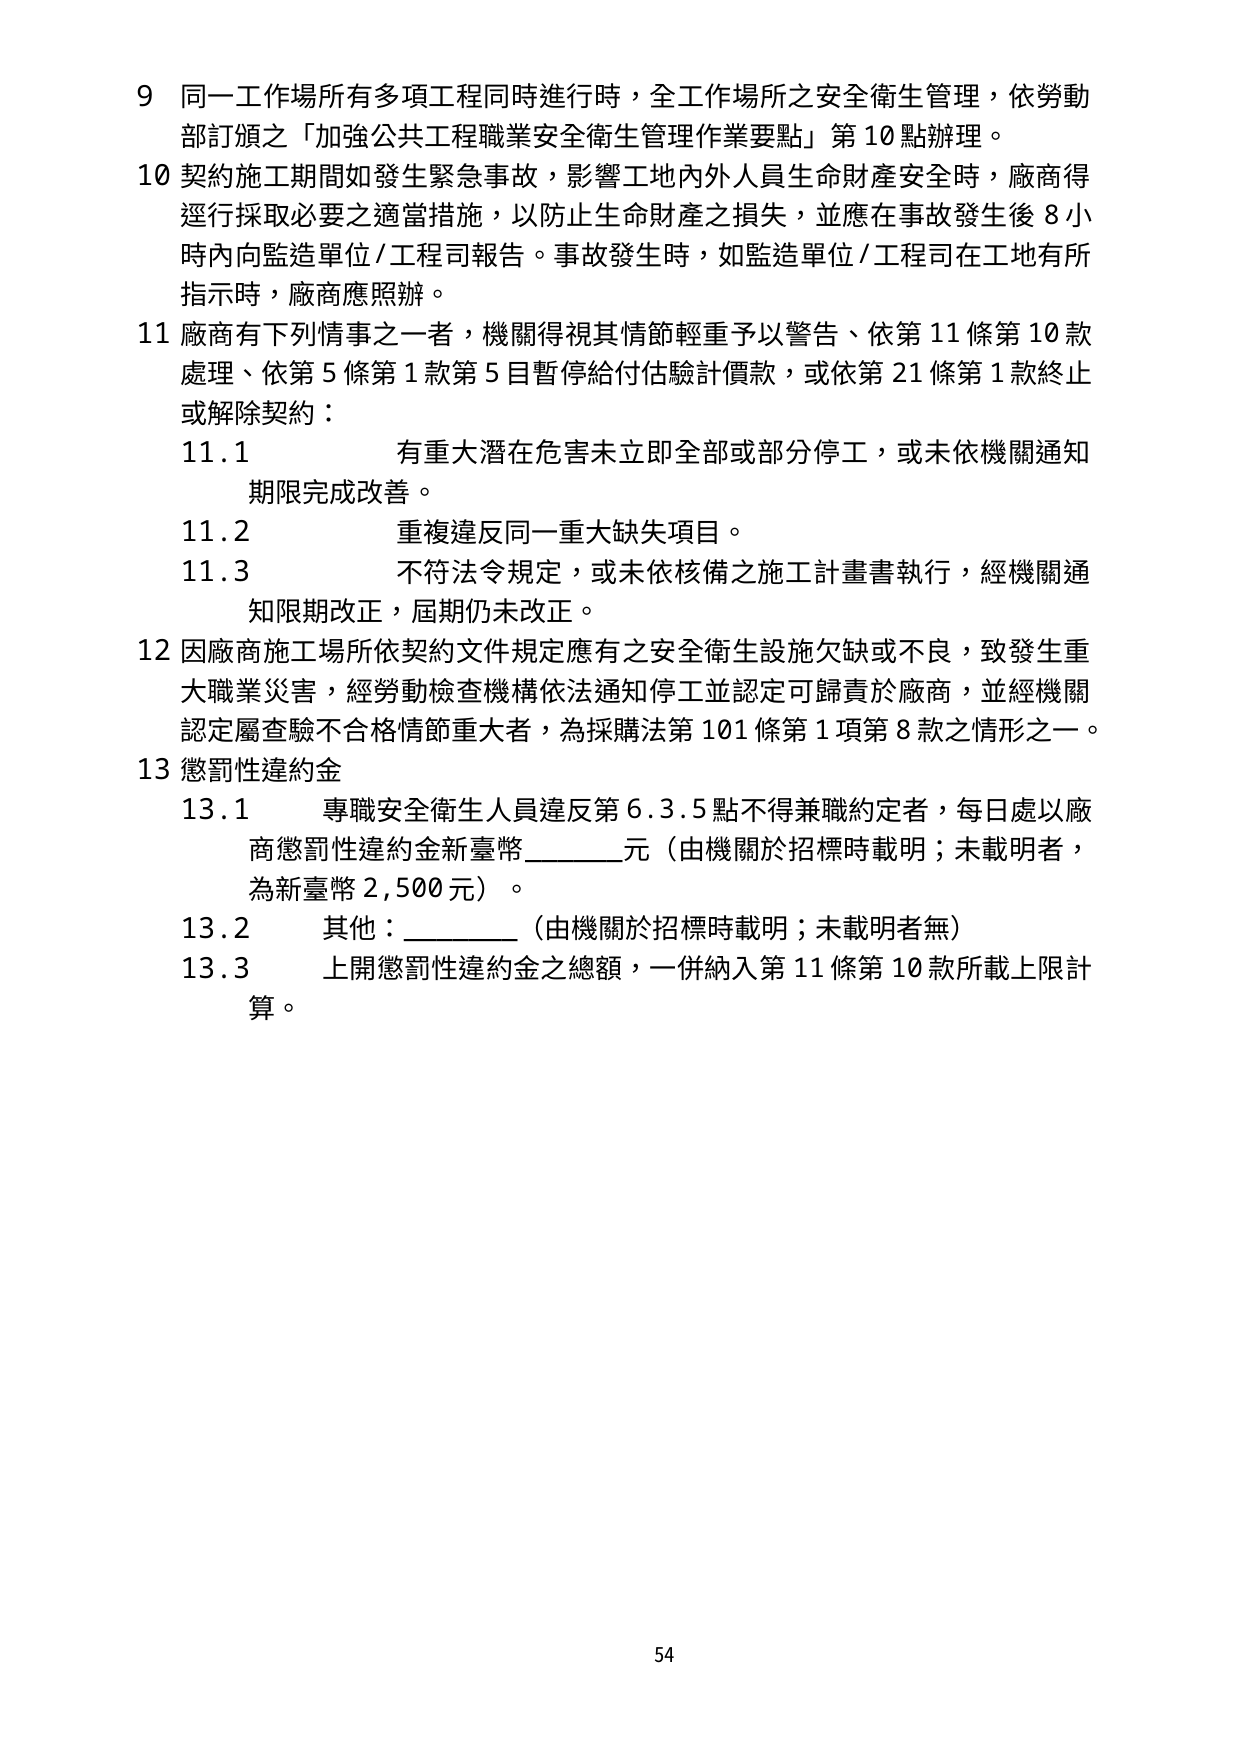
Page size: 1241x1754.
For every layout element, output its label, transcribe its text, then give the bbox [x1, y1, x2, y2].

list 廠商有下列情事之一者，機關得視其情節輕重予以警告、依第11條第10款處理、依第5條第1款第5目暫停給付估驗計價款，或依第21條第1款終止或解除契約： [136, 312, 1092, 431]
list 不符法令規定，或未依核備之施工計畫書執行，經機關通知限期改正，屆期仍未改正。 [180, 550, 1092, 629]
list 專職安全衛生人員違反第6.3.5點不得兼職約定者，每日處以廠商懲罰性違約金新臺幣______元（由機關於招標時載明；未載明者，為新臺幣2,500元）。 [180, 788, 1092, 907]
list 其他：_______（由機關於招標時載明；未載明者無） [180, 907, 1092, 947]
list 契約施工期間如發生緊急事故，影響工地內外人員生命財產安全時，廠商得逕行採取必要之適當措施，以防止生命財產之損失，並應在事故發生後8小時內向監造單位/工程司報告。事故發生時，如監造單位/工程司在工地有所指示時，廠商應照辦。 [136, 154, 1092, 312]
list 因廠商施工場所依契約文件規定應有之安全衛生設施欠缺或不良，致發生重大職業災害，經勞動檢查機構依法通知停工並認定可歸責於廠商，並經機關認定屬查驗不合格情節重大者，為採購法第101條第1項第8款之情形之一。 [136, 629, 1092, 748]
list 重複違反同一重大缺失項目。 [180, 510, 1092, 550]
list 上開懲罰性違約金之總額，一併納入第11條第10款所載上限計算。 [180, 947, 1092, 1026]
list 同一工作場所有多項工程同時進行時，全工作場所之安全衛生管理，依勞動部訂頒之「加強公共工程職業安全衛生管理作業要點」第10點辦理。 [136, 75, 1092, 154]
list 懲罰性違約金 [136, 748, 1092, 788]
list 有重大潛在危害未立即全部或部分停工，或未依機關通知期限完成改善。 [180, 431, 1092, 510]
